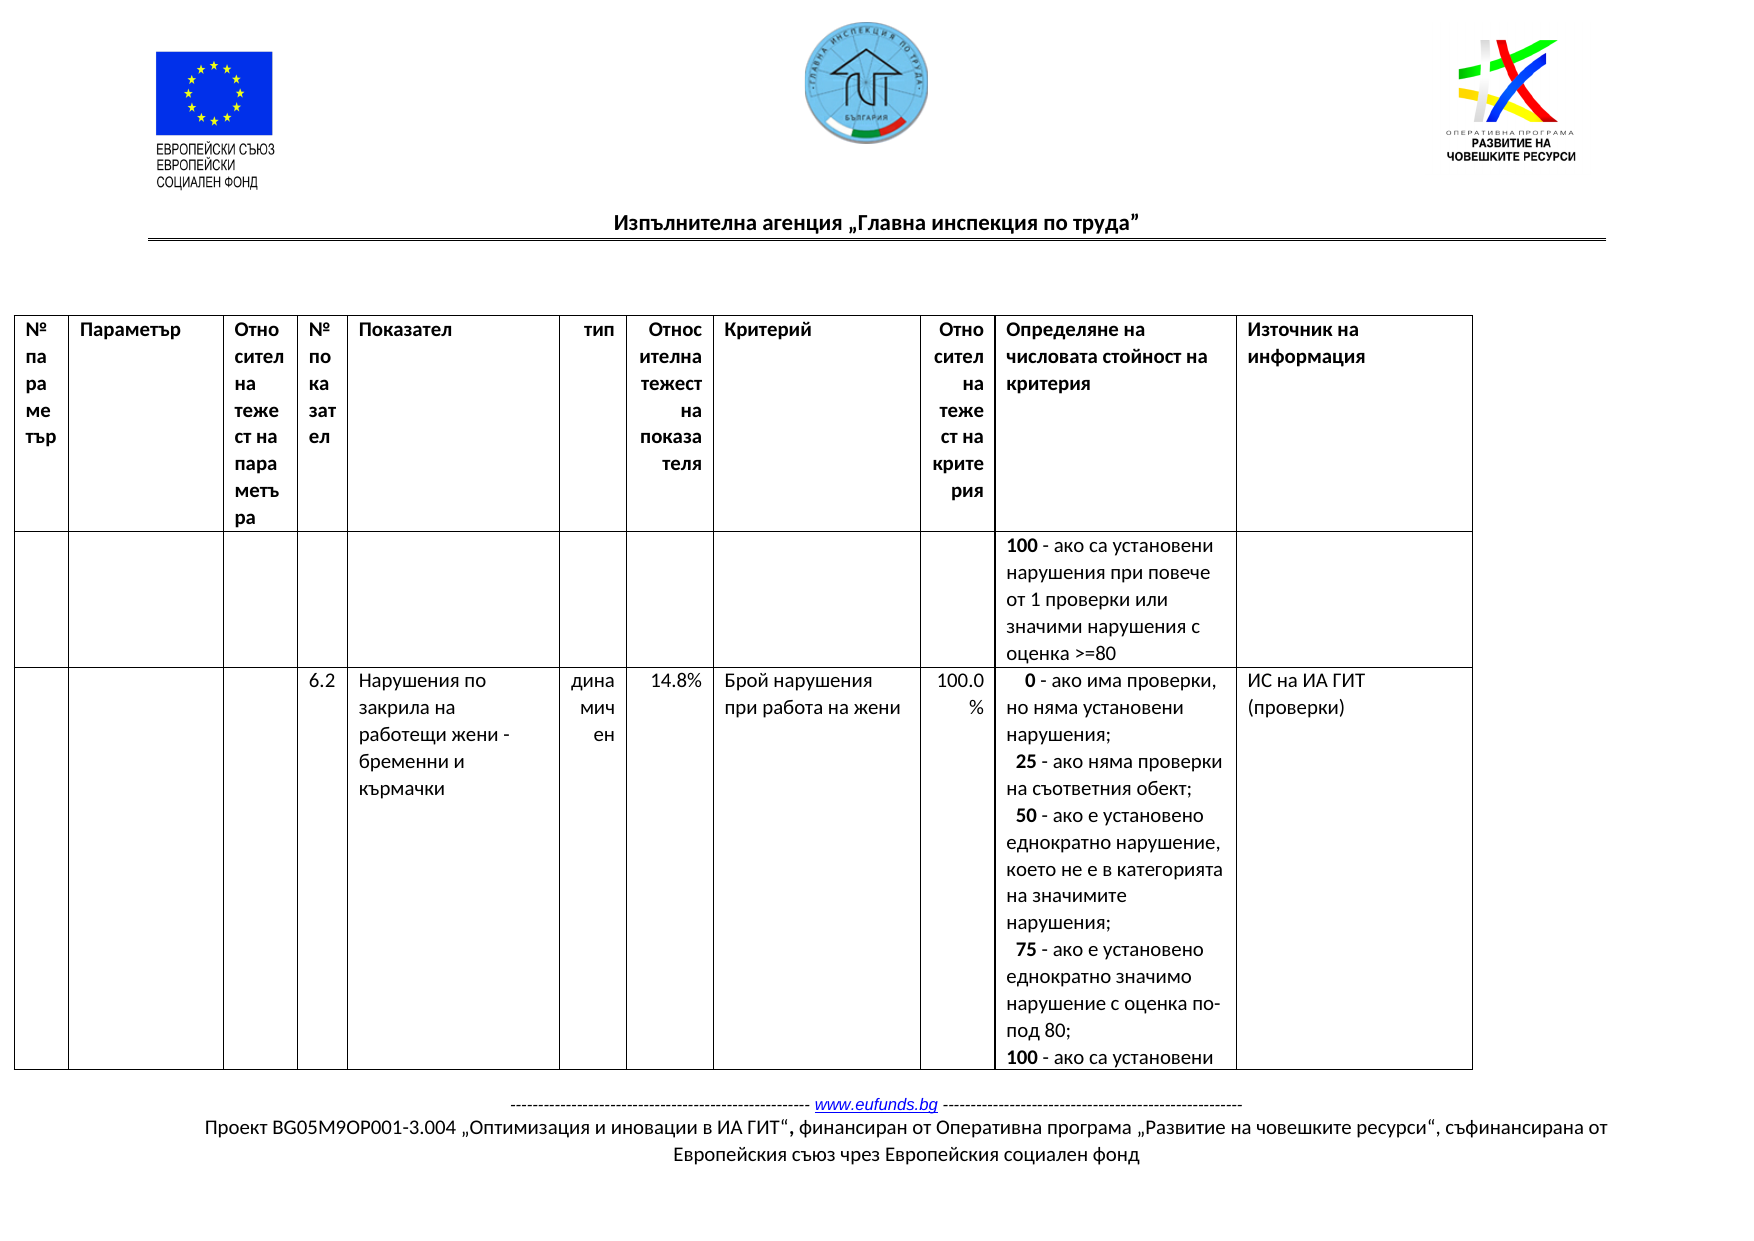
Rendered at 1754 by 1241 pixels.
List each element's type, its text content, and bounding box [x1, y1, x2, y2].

table_header Относителна тежест на показателя [627, 316, 713, 531]
table_header Показател [348, 316, 559, 531]
table_cell [15, 532, 68, 667]
table_cell 100 - ако са установени нарушения при повече от 1 проверки или значими нарушения с оценка >=80 [996, 532, 1236, 667]
table_cell [69, 532, 223, 667]
table_cell [627, 532, 713, 667]
table_cell [69, 668, 223, 1069]
table_header № параметър [15, 316, 68, 531]
table_cell [224, 668, 297, 1069]
table_header Параметър [69, 316, 223, 531]
table_cell [224, 532, 297, 667]
table_cell ИС на ИА ГИТ (проверки) [1237, 668, 1472, 1069]
table_cell 6.2 [298, 668, 347, 1069]
table_cell 0 - ако има проверки, но няма установени нарушения; 25 - ако няма проверки на съответния обект; 50 - ако е установено еднократно нарушение, което не е в категорията на значимите нарушения; 75 - ако е установено еднократно значимо нарушение с оценка по-под 80; 100 - ако са установени [996, 668, 1236, 1069]
table_header Критерий [714, 316, 920, 531]
table_header тип [560, 316, 626, 531]
table_header Определяне на числовата стойност на критерия [996, 316, 1236, 531]
table_cell Брой нарушения при работа на жени [714, 668, 920, 1069]
table_header Относителна тежест на критерия [921, 316, 994, 531]
table_header Източник на информация [1237, 316, 1472, 531]
table_cell 100.0% [921, 668, 994, 1069]
table_cell [15, 668, 68, 1069]
table_cell [1237, 532, 1472, 667]
table_cell [298, 532, 347, 667]
table_cell Нарушения по закрила на работещи жени - бременни и кърмачки [348, 668, 559, 1069]
table_cell [714, 532, 920, 667]
table_cell динамичен [560, 668, 626, 1069]
table_cell [348, 532, 559, 667]
table_cell 14.8% [627, 668, 713, 1069]
table_header Относителна тежест на параметъра [224, 316, 297, 531]
table_cell [560, 532, 626, 667]
table_header № показател [298, 316, 347, 531]
table_cell [921, 532, 994, 667]
